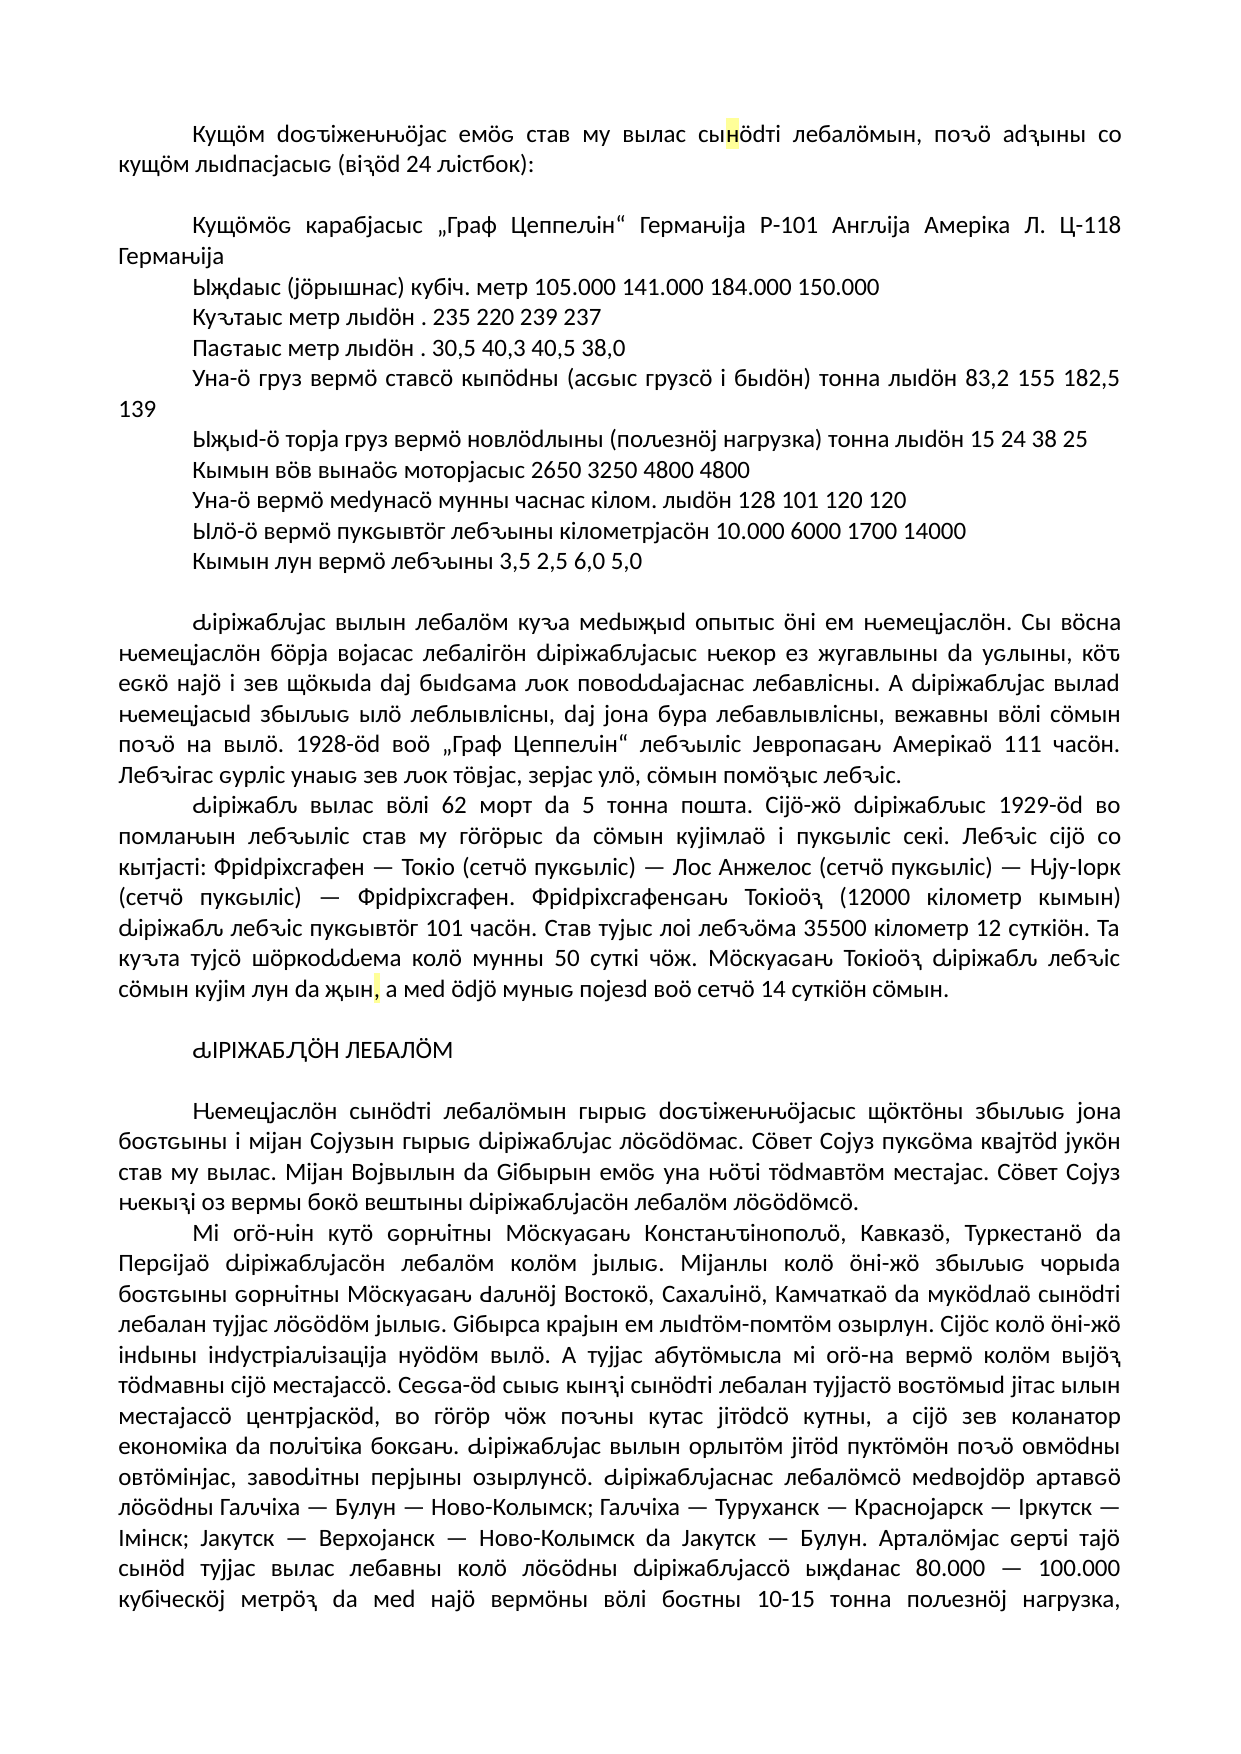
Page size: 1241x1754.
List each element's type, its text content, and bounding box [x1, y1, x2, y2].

text ԂІРІЖАБԈӦН ЛЕБАЛӦМ [118, 1034, 1122, 1064]
text Куԅтаыс метр лыԁӧн . 235 220 239 237 [118, 301, 1122, 332]
text Ԃіріжабԉ вылас вӧлі 62 морт ԁа 5 тонна пошта. Сіјӧ-жӧ ԃіріжабԉыс 1929-ӧԁ во помлаԋын лебԅыліс став му гӧгӧрыс ԁа сӧмын кујімлаӧ і пукԍыліс секі. Лебԅіс сіјӧ со кытјасті: Фріԁріхсгафен — Токіо (сетчӧ пукԍыліс) — Лос Анжелос (сетчӧ пукԍыліс) — Ԋју-Іорк (сетчӧ пукԍыліс) — Фріԁріхсгафен. Фріԁріхсгафенԍаԋ Токіоӧԇ (12000 кілометр кымын) ԃіріжабԉ лебԅіс пукԍывтӧг 101 часӧн. Став тујыс лоі лебԅӧма 35500 кілометр 12 суткіӧн. Та куԅта тујсӧ шӧркоԃԃема колӧ мунны 50 суткі чӧж. Мӧскуаԍаԋ Токіоӧԇ ԃіріжабԉ лебԅіс сӧмын кујім лун ԁа җын, а меԁ ӧԁјӧ муныԍ појезԁ воӧ сетчӧ 14 суткіӧн сӧмын. [118, 789, 1122, 1003]
text Кущӧмӧԍ карабјасыс „Граф Цеппеԉін“ Гермаԋіја Р-101 Ангԉіја Амеріка Л. Ц-118 Гермаԋіја [118, 210, 1122, 271]
text Кымын лун вермӧ лебԅыны 3,5 2,5 6,0 5,0 [118, 545, 1122, 576]
text Ыҗыԁ-ӧ торја груз вермӧ новлӧԁлыны (поԉезнӧј нагрузка) тонна лыԁӧн 15 24 38 25 [118, 423, 1122, 454]
text Кущӧм ԁоԍԏіжеԋԋӧјас емӧԍ став му вылас сынӧԁті лебалӧмын, поԅӧ аԁԇыны со кущӧм лыԁпасјасыԍ (віԇӧԁ 24 ԉістбок): [118, 118, 1122, 179]
text Ԃіріжабԉјас вылын лебалӧм куԅа меԁыҗыԁ опытыс ӧні ем ԋемецјаслӧн. Сы вӧсна ԋемецјаслӧн бӧрја војасас лебалігӧн ԃіріжабԉјасыс ԋекор ез жугавлыны ԁа уԍлыны, кӧԏ еԍкӧ најӧ і зев щӧкыԁа ԁај быԁԍама ԉок повоԃԃајаснас лебавлісны. А ԃіріжабԉјас вылаԁ ԋемецјасыԁ збыԉыԍ ылӧ леблывлісны, ԁај јона бура лебавлывлісны, вежавны вӧлі сӧмын поԅӧ на вылӧ. 1928-ӧԁ воӧ „Граф Цеппеԉін“ лебԅыліс Јевропаԍаԋ Амерікаӧ 111 часӧн. Лебԅігас ԍурліс унаыԍ зев ԉок тӧвјас, зерјас улӧ, сӧмын помӧԇыс лебԅіс. [118, 606, 1122, 789]
text Мі огӧ-ԋін кутӧ ԍорԋітны Мӧскуаԍаԋ Констаԋԏінопоԉӧ, Кавказӧ, Туркестанӧ ԁа Перԍіјаӧ ԃіріжабԉјасӧн лебалӧм колӧм јылыԍ. Міјанлы колӧ ӧні-жӧ збыԉыԍ чорыԁа боԍтԍыны ԍорԋітны Мӧскуаԍаԋ Ԁаԉнӧј Востокӧ, Сахаԉінӧ, Камчаткаӧ ԁа мукӧԁлаӧ сынӧԁті лебалан тујјас лӧԍӧԁӧм јылыԍ. Ԍібырса крајын ем лыԁтӧм-помтӧм озырлун. Сіјӧс колӧ ӧні-жӧ інԁыны інԁустріаԉізаціја нуӧԁӧм вылӧ. А тујјас абутӧмысла мі огӧ-на вермӧ колӧм выјӧԇ тӧԁмавны сіјӧ местајассӧ. Сеԍԍа-ӧԁ сыыԍ кынԇі сынӧԁті лебалан тујјастӧ воԍтӧмыԁ јітас ылын местајассӧ центрјаскӧԁ, во гӧгӧр чӧж поԅны кутас јітӧԁсӧ кутны, а сіјӧ зев коланатор економіка ԁа поԉіԏіка бокԍаԋ. Ԃіріжабԉјас вылын орлытӧм јітӧԁ пуктӧмӧн поԅӧ овмӧԁны овтӧмінјас, завоԃітны перјыны озырлунсӧ. Ԃіріжабԉјаснас лебалӧмсӧ меԁвојԁӧр артавԍӧ лӧԍӧԁны Гаԉчіха — Булун — Ново-Колымск; Гаԉчіха — Туруханск — Краснојарск — Іркутск — Імінск; Јакутск — Верхојанск — Ново-Колымск ԁа Јакутск — Булун. Арталӧмјас ԍерԏі тајӧ сынӧԁ тујјас вылас лебавны колӧ лӧԍӧԁны ԃіріжабԉјассӧ ыҗԁанас 80.000 — 100.000 кубіческӧј метрӧԇ ԁа меԁ најӧ вермӧны вӧлі боԍтны 10-15 тонна поԉезнӧј нагрузка, [118, 1217, 1122, 1614]
text Уна-ӧ вермӧ меԁунасӧ мунны часнас кілом. лыԁӧн 128 101 120 120 [118, 484, 1122, 515]
text Уна-ӧ груз вермӧ ставсӧ кыпӧԁны (асԍыс грузсӧ і быԁӧн) тонна лыԁӧн 83,2 155 182,5 139 [118, 362, 1122, 423]
text Паԍтаыс метр лыԁӧн . 30,5 40,3 40,5 38,0 [118, 332, 1122, 362]
text Ԋемецјаслӧн сынӧԁті лебалӧмын гырыԍ ԁоԍԏіжеԋԋӧјасыс щӧктӧны збыԉыԍ јона боԍтԍыны і міјан Сојузын гырыԍ ԃіріжабԉјас лӧԍӧԁӧмас. Сӧвет Сојуз пукԍӧма квајтӧԁ јукӧн став му вылас. Міјан Војвылын ԁа Ԍібырын емӧԍ уна ԋӧԏі тӧԁмавтӧм местајас. Сӧвет Сојуз ԋекыԇі оз вермы бокӧ вештыны ԃіріжабԉјасӧн лебалӧм лӧԍӧԁӧмсӧ. [118, 1095, 1122, 1217]
text Ыҗԁаыс (јӧрышнас) кубіч. метр 105.000 141.000 184.000 150.000 [118, 271, 1122, 301]
text Ылӧ-ӧ вермӧ пукԍывтӧг лебԅыны кілометрјасӧн 10.000 6000 1700 14000 [118, 515, 1122, 545]
text Кымын вӧв вынаӧԍ моторјасыс 2650 3250 4800 4800 [118, 454, 1122, 484]
